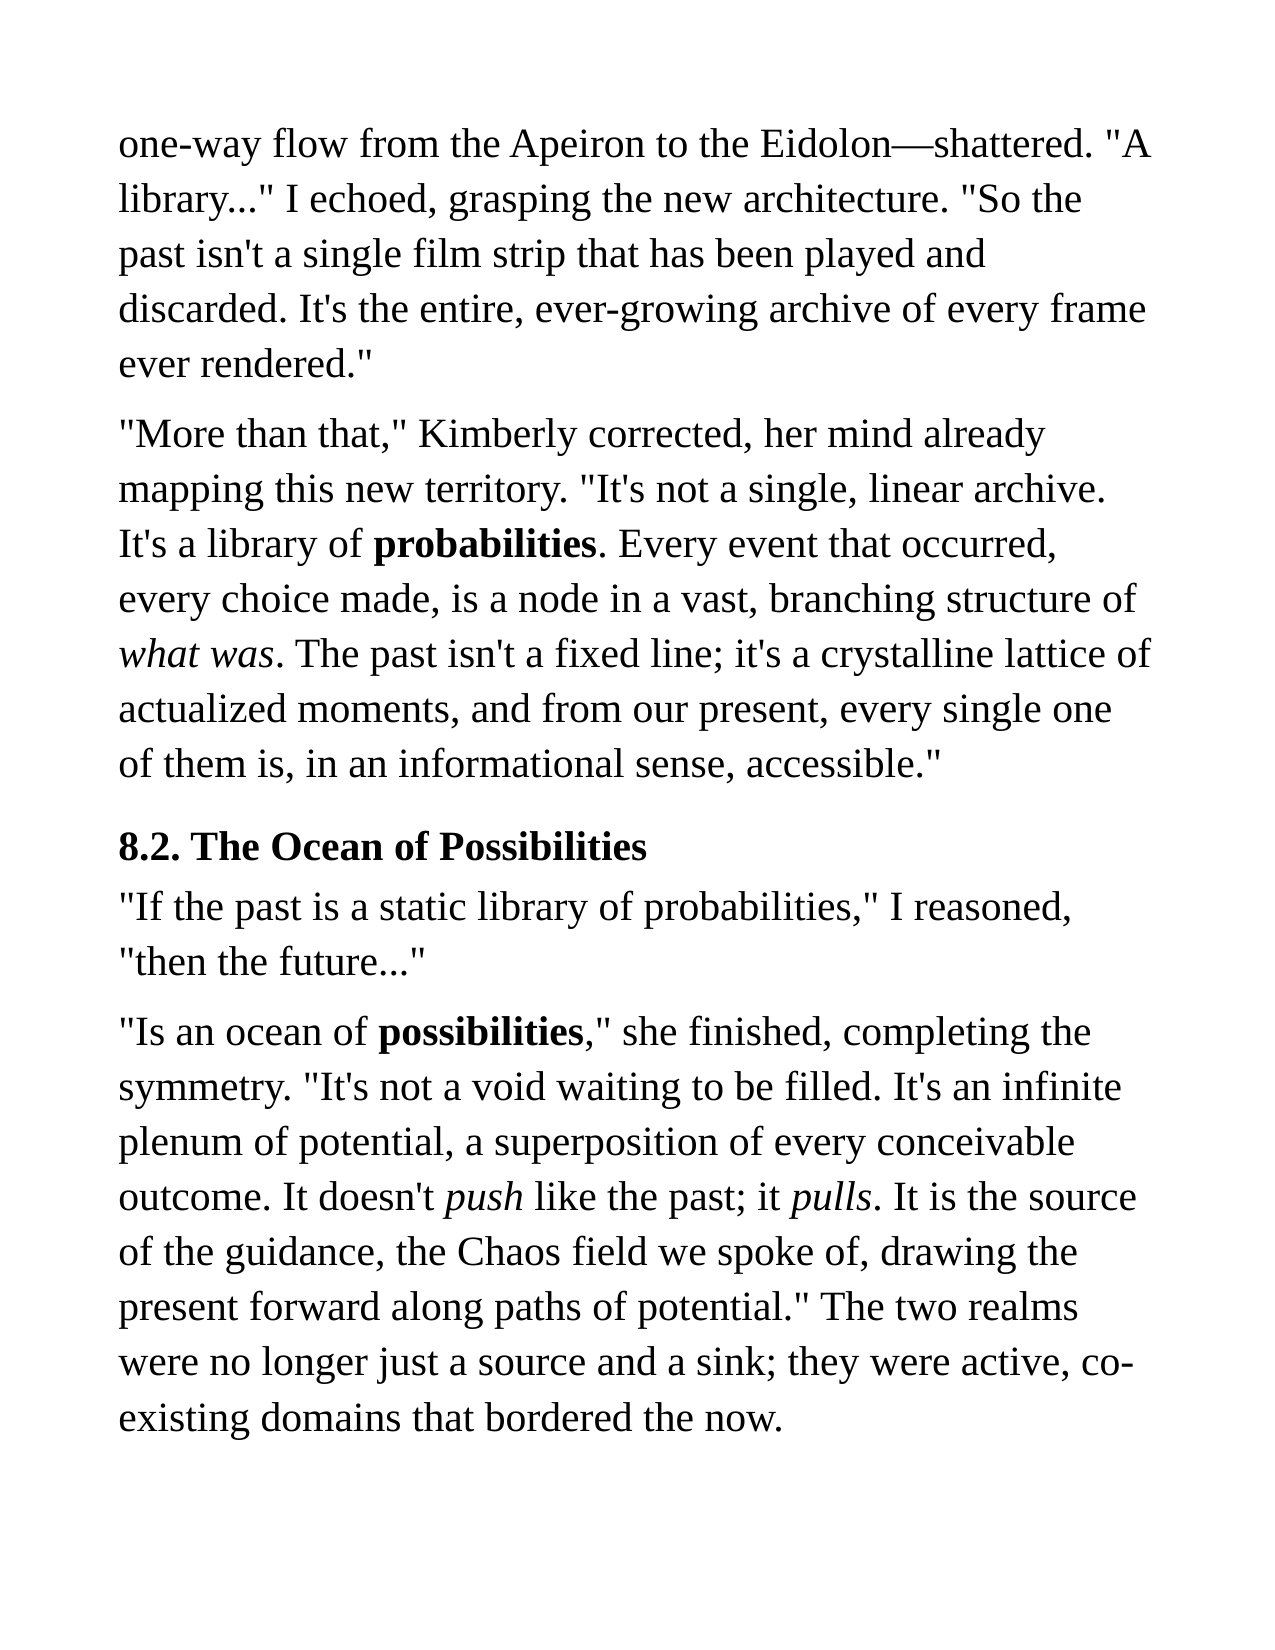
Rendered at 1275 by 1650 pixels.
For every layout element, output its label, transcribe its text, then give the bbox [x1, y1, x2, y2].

text "If the past is a static library of probabilities," I reasoned, "then the future..." [118, 881, 1157, 984]
text one-way flow from the Apeiron to the Eidolon—shattered. "A library..." I echoed, grasping the new architecture. "So the past isn't a single film strip that has been played and discarded. It's the entire, ever-growing archive of every frame ever rendered." [118, 118, 1157, 386]
subtitle 8.2. The Ocean of Possibilities [118, 821, 1157, 869]
text "Is an ocean of possibilities," she finished, completing the symmetry. "It's not a void waiting to be filled. It's an infinite plenum of potential, a superposition of every conceivable outcome. It doesn't push like the past; it pulls. It is the source of the guidance, the Chaos field we spoke of, drawing the present forward along paths of potential." The two realms were no longer just a source and a sink; they were active, co-existing domains that bordered the now. [118, 1006, 1157, 1440]
text "More than that," Kimberly corrected, her mind already mapping this new territory. "It's not a single, linear archive. It's a library of probabilities. Every event that occurred, every choice made, is a node in a vast, branching structure of what was. The past isn't a fixed line; it's a crystalline lattice of actualized moments, and from our present, every single one of them is, in an informational sense, accessible." [118, 408, 1157, 787]
